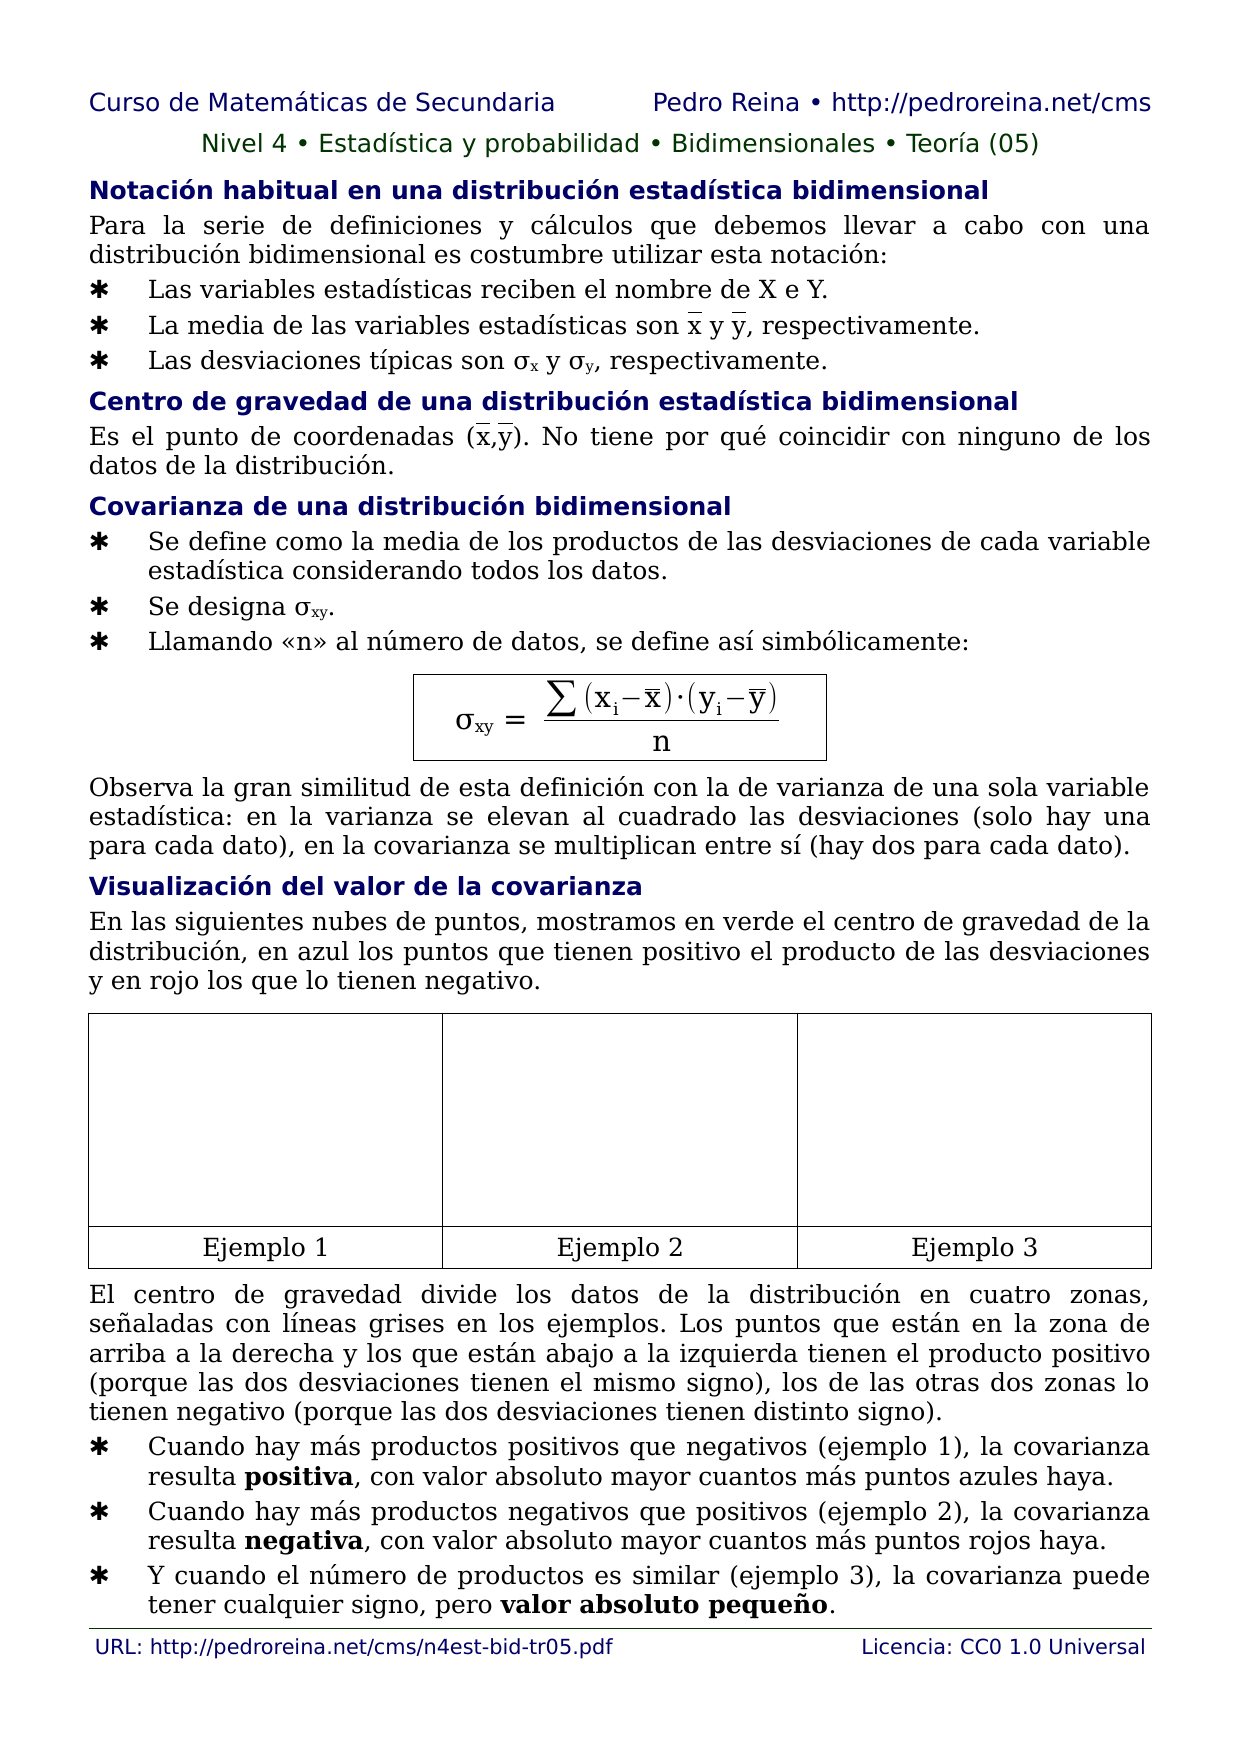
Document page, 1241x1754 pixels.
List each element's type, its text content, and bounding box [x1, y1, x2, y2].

list La media de las variables estadísticas son x y y, respectivamente. [88, 311, 1152, 340]
text Centro de gravedad de una distribución estadística bidimensional [88, 387, 1152, 416]
list Y cuando el número de productos es similar (ejemplo 3), la covarianza puede tener cualquier signo, pero valor absoluto pequeño. [88, 1561, 1152, 1620]
text Covarianza de una distribución bidimensional [88, 492, 1152, 521]
list Se define como la media de los productos de las desviaciones de cada variable estadística considerando todos los datos. [88, 527, 1152, 586]
list Se designa σxy. [88, 592, 1152, 621]
table_header [798, 1014, 1151, 1226]
text En las siguientes nubes de puntos, mostramos en verde el centro de gravedad de la distribución, en azul los puntos que tienen positivo el producto de las desviaciones y en rojo los que lo tienen negativo. [88, 907, 1152, 995]
text Visualización del valor de la covarianza [88, 872, 1152, 902]
list Las variables estadísticas reciben el nombre de X e Y. [88, 276, 1152, 305]
table_cell Ejemplo 1 [89, 1227, 442, 1268]
text Curso de Matemáticas de Secundaria Pedro Reina • http://pedroreina.net/cms [88, 88, 1152, 118]
text Para la serie de definiciones y cálculos que debemos llevar a cabo con una distribución bidimensional es costumbre utilizar esta notación: [88, 211, 1152, 270]
table_cell Ejemplo 3 [798, 1227, 1151, 1268]
list Cuando hay más productos positivos que negativos (ejemplo 1), la covarianza resulta positiva, con valor absoluto mayor cuantos más puntos azules haya. [88, 1432, 1152, 1491]
text Notación habitual en una distribución estadística bidimensional [88, 176, 1152, 206]
text El centro de gravedad divide los datos de la distribución en cuatro zonas, señaladas con líneas grises en los ejemplos. Los puntos que están en la zona de arriba a la derecha y los que están abajo a la izquierda tienen el producto positivo (porque las dos desviaciones tienen el mismo signo), los de las otras dos zonas lo tienen negativo (porque las dos desviaciones tienen distinto signo). [88, 1281, 1152, 1426]
table_header [443, 1014, 797, 1226]
text Nivel 4 • Estadística y probabilidad • Bidimensionales • Teoría (05) [88, 129, 1152, 159]
text Es el punto de coordenadas (x,y). No tiene por qué coincidir con ninguno de los datos de la distribución. [88, 422, 1152, 480]
list Las desviaciones típicas son σx y σy, respectivamente. [88, 346, 1152, 375]
table_header [89, 1014, 442, 1226]
text Observa la gran similitud de esta definición con la de varianza de una sola variable estadística: en la varianza se elevan al cuadrado las desviaciones (solo hay una para cada dato), en la covarianza se multiplican entre sí (hay dos para cada dato). [88, 773, 1152, 861]
list Llamando «n» al número de datos, se define así simbólicamente: [88, 627, 1152, 656]
text σxy = [414, 675, 826, 760]
list Cuando hay más productos negativos que positivos (ejemplo 2), la covarianza resulta negativa, con valor absoluto mayor cuantos más puntos rojos haya. [88, 1497, 1152, 1555]
table_cell Ejemplo 2 [443, 1227, 797, 1268]
